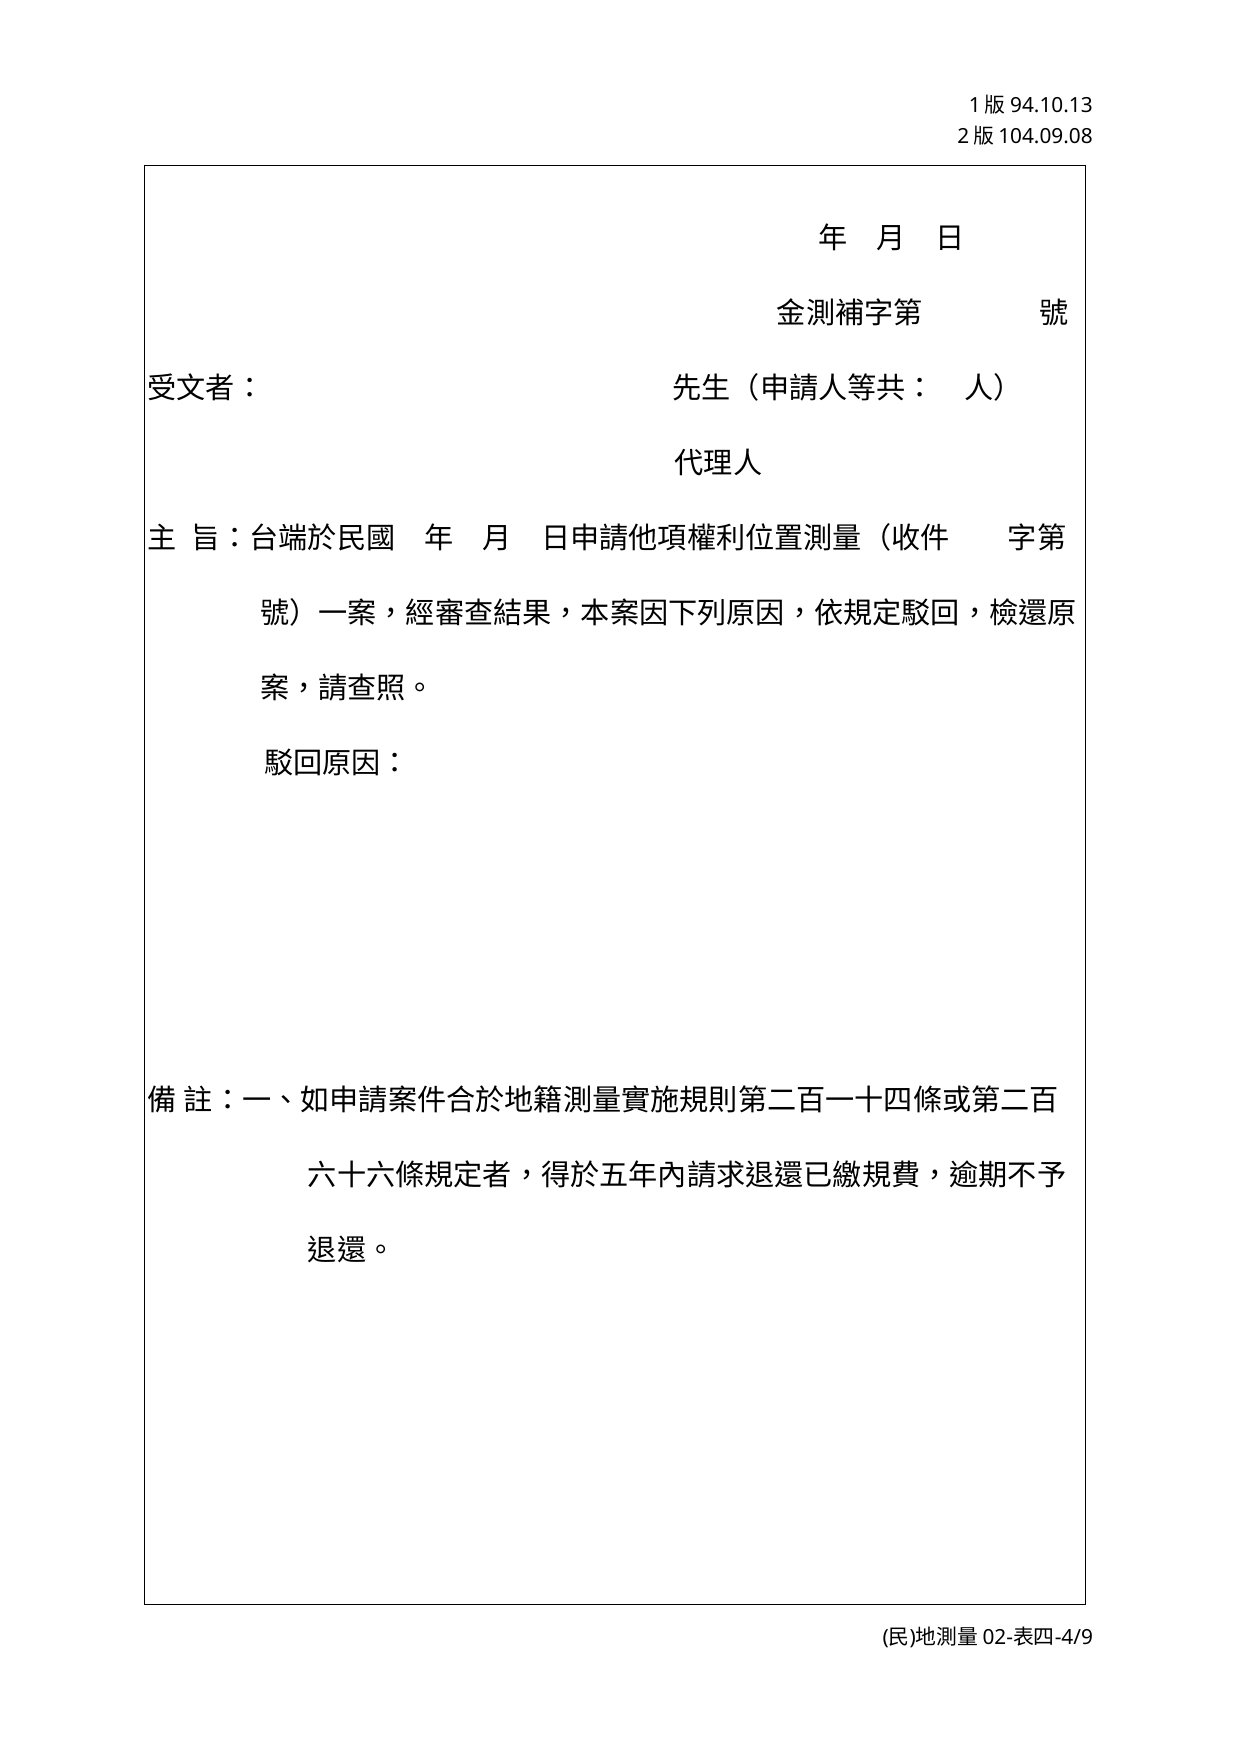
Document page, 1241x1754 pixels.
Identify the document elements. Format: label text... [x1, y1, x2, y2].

table_cell 年 月 日 金測補字第 號 受文者： 先生（申請人等共： 人） 代理人 主 旨：台端於民國 年 月 日申請他項權利位置測量（收件 字第 號）一案，經審查結果，本案因下列原因，依規定駁回，檢還原案，請查照。 駁回原因： 備 註：一、如申請案件合於地籍測量實施規則第二百一十四條或第二百六十六條規定者，得於五年內請求退還已繳規費，逾期不予退還。 [145, 166, 1085, 1604]
